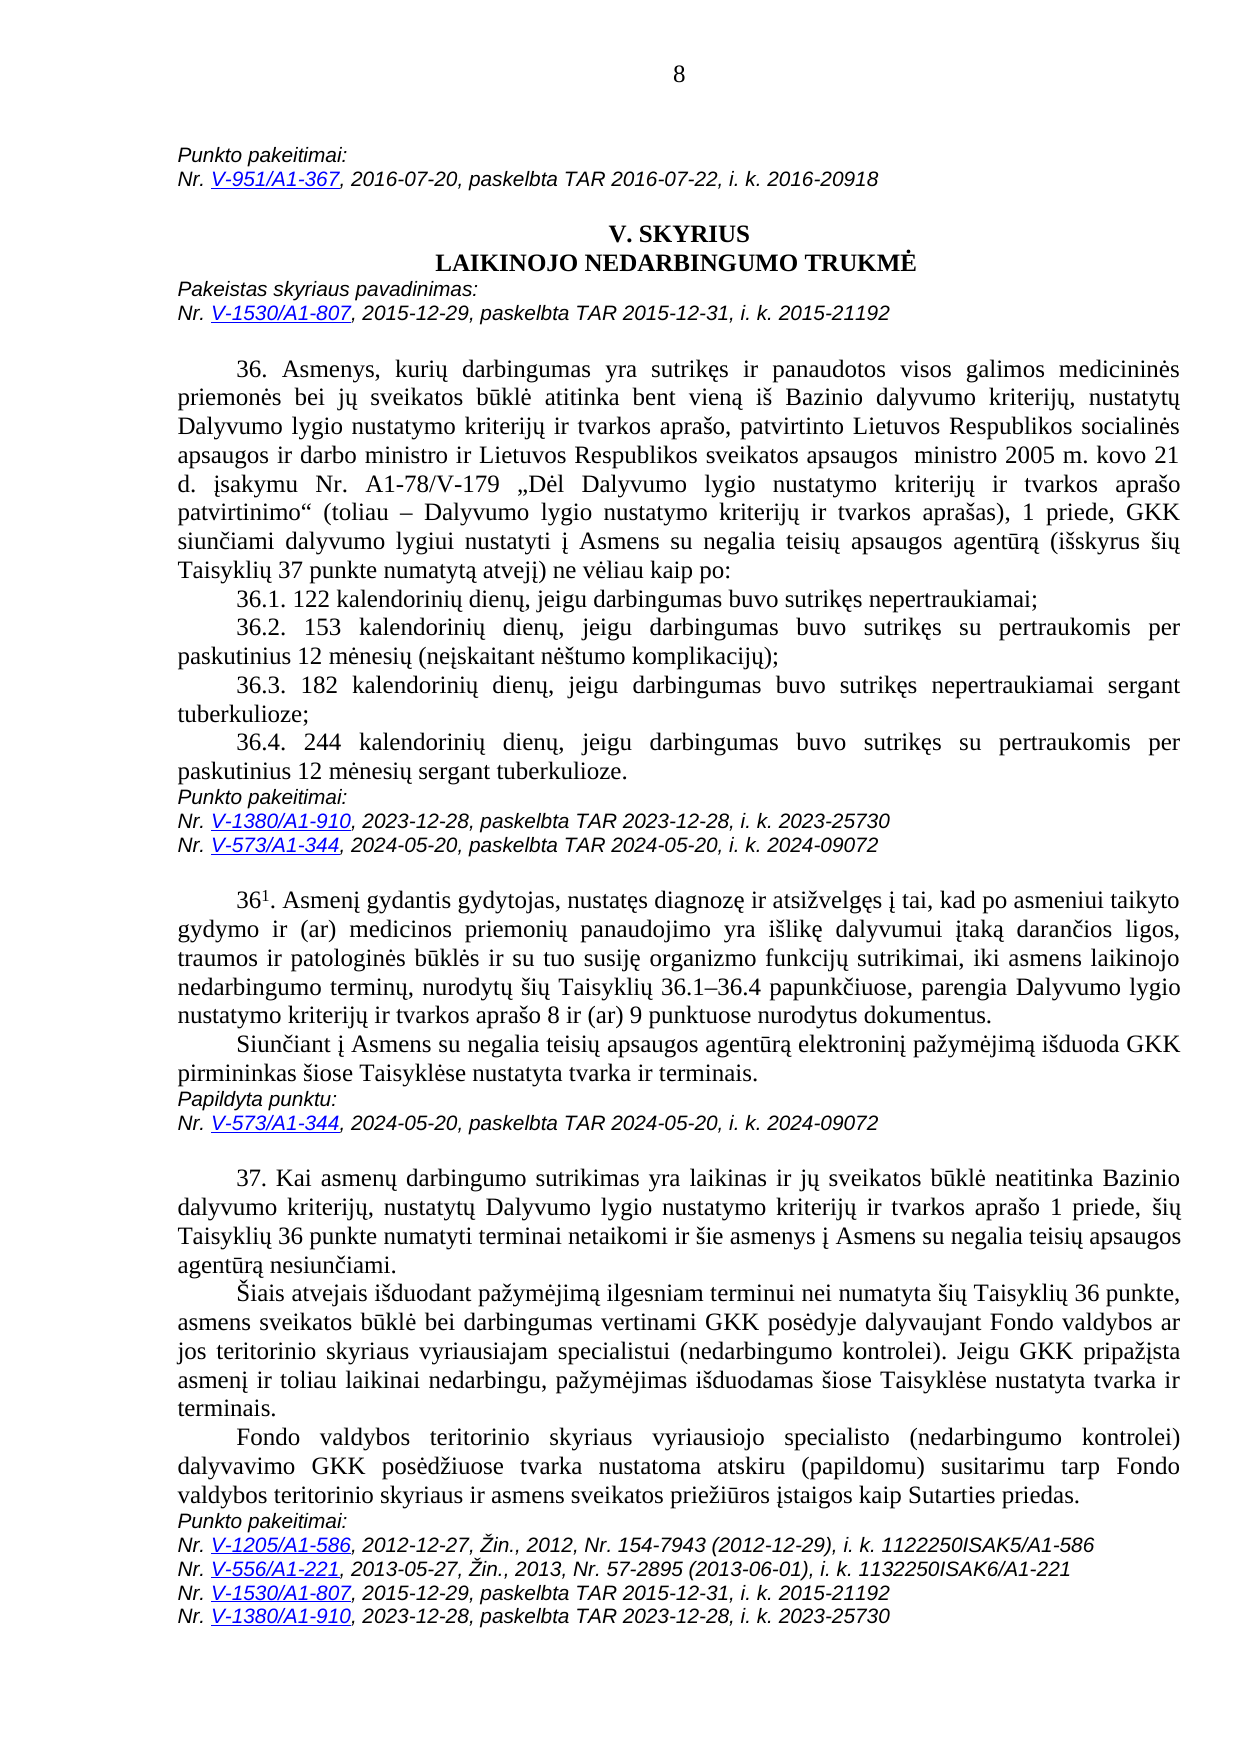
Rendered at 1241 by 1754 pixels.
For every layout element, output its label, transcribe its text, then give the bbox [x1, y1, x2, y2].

text 36.1. 122 kalendorinių dienų, jeigu darbingumas buvo sutrikęs nepertraukiamai; [177, 584, 1181, 612]
text Nr. V-951/A1-367, 2016-07-20, paskelbta TAR 2016-07-22, i. k. 2016-20918 [177, 167, 1181, 191]
text Nr. V-573/A1-344, 2024-05-20, paskelbta TAR 2024-05-20, i. k. 2024-09072 [177, 833, 1181, 857]
text 37. Kai asmenų darbingumo sutrikimas yra laikinas ir jų sveikatos būklė neatitinka Bazinio dalyvumo kriterijų, nustatytų Dalyvumo lygio nustatymo kriterijų ir tvarkos aprašo 1 priede, šių Taisyklių 36 punkte numatyti terminai netaikomi ir šie asmenys į Asmens su negalia teisių apsaugos agentūrą nesiunčiami. [177, 1163, 1181, 1278]
text Nr. V-556/A1-221, 2013-05-27, Žin., 2013, Nr. 57-2895 (2013-06-01), i. k. 1132250ISAK6/A1-221 [177, 1556, 1181, 1580]
text Nr. V-1530/A1-807, 2015-12-29, paskelbta TAR 2015-12-31, i. k. 2015-21192 [177, 1580, 1181, 1604]
text Punkto pakeitimai: [177, 1508, 1181, 1532]
text Nr. V-1530/A1-807, 2015-12-29, paskelbta TAR 2015-12-31, i. k. 2015-21192 [177, 301, 1181, 325]
text Siunčiant į Asmens su negalia teisių apsaugos agentūrą elektroninį pažymėjimą išduoda GKK pirmininkas šiose Taisyklėse nustatyta tvarka ir terminais. [177, 1029, 1181, 1087]
text LAIKINOJO NEDARBINGUMO TRUKMĖ [177, 248, 1181, 277]
text Punkto pakeitimai: [177, 143, 1181, 167]
text Nr. V-1205/A1-586, 2012-12-27, Žin., 2012, Nr. 154-7943 (2012-12-29), i. k. 1122250ISAK5/A1-586 [177, 1532, 1181, 1556]
text Papildyta punktu: [177, 1087, 1181, 1111]
text 36.2. 153 kalendorinių dienų, jeigu darbingumas buvo sutrikęs su pertraukomis per paskutinius 12 mėnesių (neįskaitant nėštumo komplikacijų); [177, 612, 1181, 670]
text 361. Asmenį gydantis gydytojas, nustatęs diagnozę ir atsižvelgęs į tai, kad po asmeniui taikyto gydymo ir (ar) medicinos priemonių panaudojimo yra išlikę dalyvumui įtaką darančios ligos, traumos ir patologinės būklės ir su tuo susiję organizmo funkcijų sutrikimai, iki asmens laikinojo nedarbingumo terminų, nurodytų šių Taisyklių 36.1–36.4 papunkčiuose, parengia Dalyvumo lygio nustatymo kriterijų ir tvarkos aprašo 8 ir (ar) 9 punktuose nurodytus dokumentus. [177, 886, 1181, 1029]
text Nr. V-1380/A1-910, 2023-12-28, paskelbta TAR 2023-12-28, i. k. 2023-25730 [177, 809, 1181, 833]
text Nr. V-573/A1-344, 2024-05-20, paskelbta TAR 2024-05-20, i. k. 2024-09072 [177, 1111, 1181, 1135]
text 36.4. 244 kalendorinių dienų, jeigu darbingumas buvo sutrikęs su pertraukomis per paskutinius 12 mėnesių sergant tuberkulioze. [177, 727, 1181, 785]
text V. skyrius [177, 219, 1181, 248]
text Šiais atvejais išduodant pažymėjimą ilgesniam terminui nei numatyta šių Taisyklių 36 punkte, asmens sveikatos būklė bei darbingumas vertinami GKK posėdyje dalyvaujant Fondo valdybos ar jos teritorinio skyriaus vyriausiajam specialistui (nedarbingumo kontrolei). Jeigu GKK pripažįsta asmenį ir toliau laikinai nedarbingu, pažymėjimas išduodamas šiose Taisyklėse nustatyta tvarka ir terminais. [177, 1278, 1181, 1422]
text Pakeistas skyriaus pavadinimas: [177, 277, 1181, 301]
text Fondo valdybos teritorinio skyriaus vyriausiojo specialisto (nedarbingumo kontrolei) dalyvavimo GKK posėdžiuose tvarka nustatoma atskiru (papildomu) susitarimu tarp Fondo valdybos teritorinio skyriaus ir asmens sveikatos priežiūros įstaigos kaip Sutarties priedas. [177, 1422, 1181, 1508]
text Nr. V-1380/A1-910, 2023-12-28, paskelbta TAR 2023-12-28, i. k. 2023-25730 [177, 1604, 1181, 1628]
text 36.3. 182 kalendorinių dienų, jeigu darbingumas buvo sutrikęs nepertraukiamai sergant tuberkulioze; [177, 670, 1181, 727]
text Punkto pakeitimai: [177, 785, 1181, 809]
text 36. Asmenys, kurių darbingumas yra sutrikęs ir panaudotos visos galimos medicininės priemonės bei jų sveikatos būklė atitinka bent vieną iš Bazinio dalyvumo kriterijų, nustatytų Dalyvumo lygio nustatymo kriterijų ir tvarkos aprašo, patvirtinto Lietuvos Respublikos socialinės apsaugos ir darbo ministro ir Lietuvos Respublikos sveikatos apsaugos ministro 2005 m. kovo 21 d. įsakymu Nr. A1-78/V-179 „Dėl Dalyvumo lygio nustatymo kriterijų ir tvarkos aprašo patvirtinimo“ (toliau – Dalyvumo lygio nustatymo kriterijų ir tvarkos aprašas), 1 priede, GKK siunčiami dalyvumo lygiui nustatyti į Asmens su negalia teisių apsaugos agentūrą (išskyrus šių Taisyklių 37 punkte numatytą atvejį) ne vėliau kaip po: [177, 354, 1181, 584]
